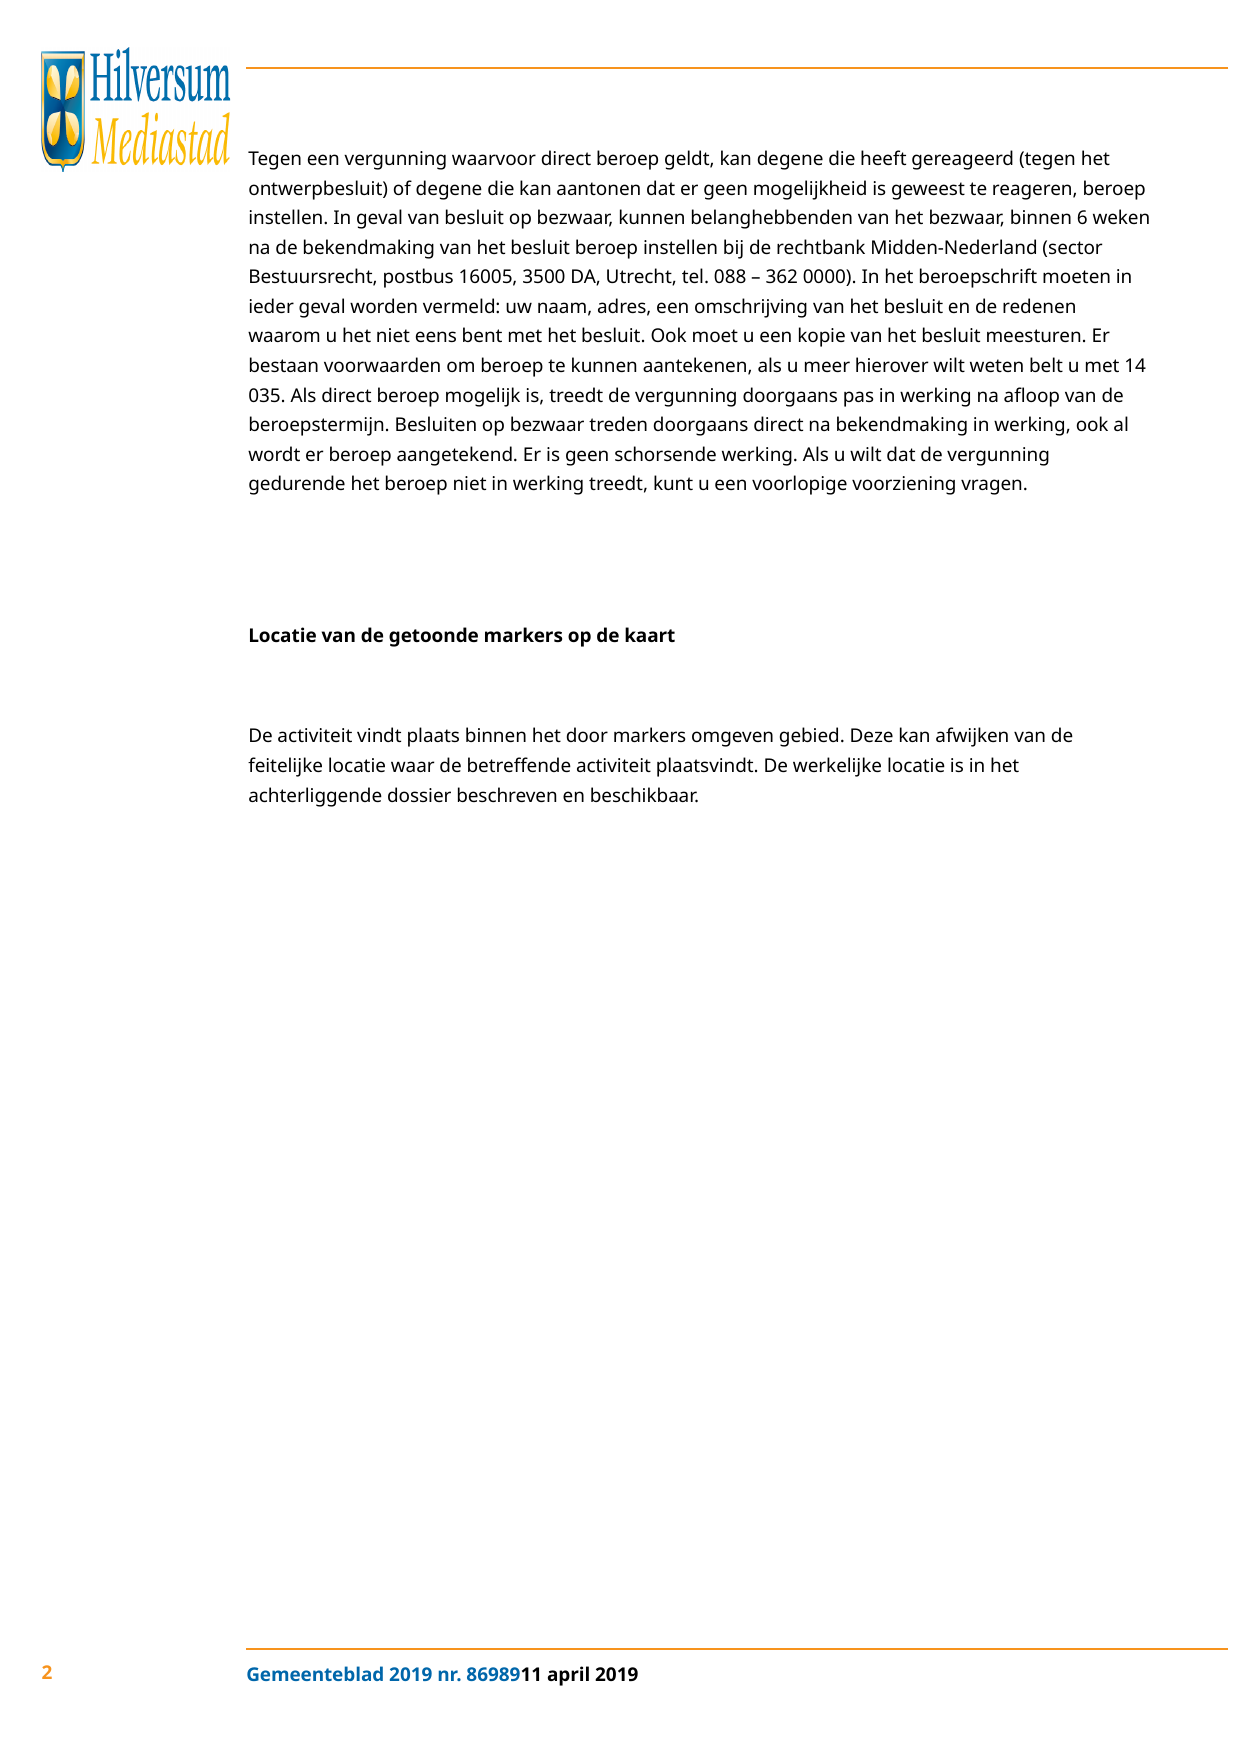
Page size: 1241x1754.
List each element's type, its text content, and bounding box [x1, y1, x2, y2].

picture [41, 47, 231, 172]
text De activiteit vindt plaats binnen het door markers omgeven gebied. Deze kan afwijken van de feitelijke locatie waar de betreffende activiteit plaatsvindt. De werkelijke locatie is in het achterliggende dossier beschreven en beschikbaar. [248, 723, 1152, 808]
text Tegen een vergunning waarvoor direct beroep geldt, kan degene die heeft gereageerd (tegen het ontwerpbesluit) of degene die kan aantonen dat er geen mogelijkheid is geweest te reageren, beroep instellen. In geval van besluit op bezwaar, kunnen belanghebbenden van het bezwaar, binnen 6 weken na de bekendmaking van het besluit beroep instellen bij de rechtbank Midden-Nederland (sector Bestuursrecht, postbus 16005, 3500 DA, Utrecht, tel. 088 – 362 0000). In het beroepschrift moeten in ieder geval worden vermeld: uw naam, adres, een omschrijving van het besluit en de redenen waarom u het niet eens bent met het besluit. Ook moet u een kopie van het besluit meesturen. Er bestaan voorwaarden om beroep te kunnen aantekenen, als u meer hierover wilt weten belt u met 14 035. Als direct beroep mogelijk is, treedt de vergunning doorgaans pas in werking na afloop van de beroepstermijn. Besluiten op bezwaar treden doorgaans direct na bekendmaking in werking, ook al wordt er beroep aangetekend. Er is geen schorsende werking. Als u wilt dat de vergunning gedurende het beroep niet in werking treedt, kunt u een voorlopige voorziening vragen. [248, 145, 1152, 496]
text Locatie van de getoonde markers op de kaart [248, 622, 1152, 648]
